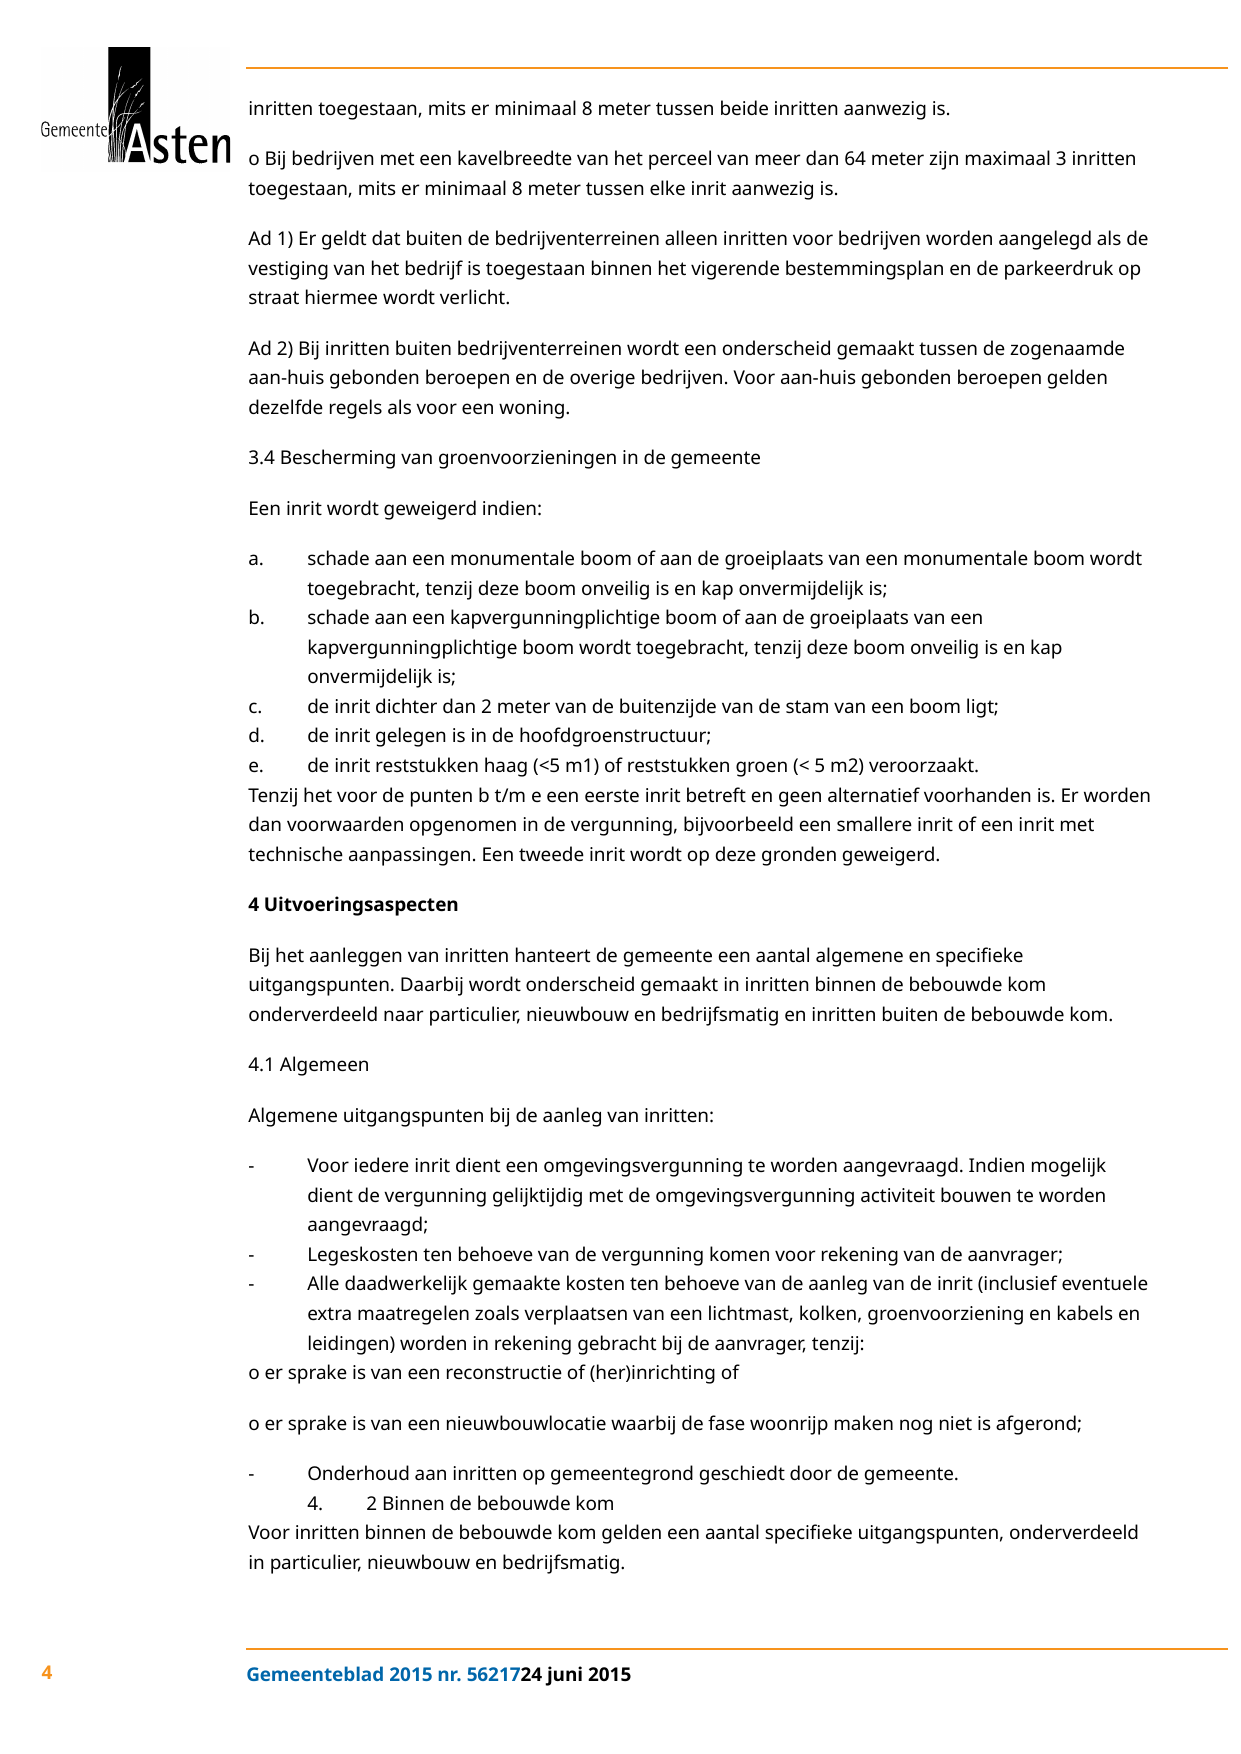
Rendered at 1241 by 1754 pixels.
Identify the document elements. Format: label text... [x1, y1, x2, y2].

text inritten toegestaan, mits er minimaal 8 meter tussen beide inritten aanwezig is. [248, 95, 1152, 121]
list schade aan een monumentale boom of aan de groeiplaats van een monumentale boom wordt toegebracht, tenzij deze boom onveilig is en kap onvermijdelijk is; [248, 545, 1152, 601]
text Algemene uitgangspunten bij de aanleg van inritten: [248, 1102, 1152, 1128]
list schade aan een kapvergunningplichtige boom of aan de groeiplaats van een kapvergunningplichtige boom wordt toegebracht, tenzij deze boom onveilig is en kap onvermijdelijk is; [248, 604, 1152, 689]
text o er sprake is van een nieuwbouwlocatie waarbij de fase woonrijp maken nog niet is afgerond; [248, 1410, 1152, 1436]
list Legeskosten ten behoeve van de vergunning komen voor rekening van de aanvrager; [248, 1241, 1152, 1267]
list de inrit reststukken haag (<5 m1) of reststukken groen (< 5 m2) veroorzaakt. [248, 752, 1152, 778]
text o Bij bedrijven met een kavelbreedte van het perceel van meer dan 64 meter zijn maximaal 3 inritten toegestaan, mits er minimaal 8 meter tussen elke inrit aanwezig is. [248, 145, 1152, 201]
text Ad 2) Bij inritten buiten bedrijventerreinen wordt een onderscheid gemaakt tussen de zogenaamde aan-huis gebonden beroepen en de overige bedrijven. Voor aan-huis gebonden beroepen gelden dezelfde regels als voor een woning. [248, 335, 1152, 420]
list de inrit gelegen is in de hoofdgroenstructuur; [248, 723, 1152, 748]
picture [41, 47, 231, 172]
text 4.1 Algemeen [248, 1051, 1152, 1077]
list de inrit dichter dan 2 meter van de buitenzijde van de stam van een boom ligt; [248, 693, 1152, 719]
text 3.4 Bescherming van groenvoorzieningen in de gemeente [248, 444, 1152, 470]
text Bij het aanleggen van inritten hanteert de gemeente een aantal algemene en specifieke uitgangspunten. Daarbij wordt onderscheid gemaakt in inritten binnen de bebouwde kom onderverdeeld naar particulier, nieuwbouw en bedrijfsmatig en inritten buiten de bebouwde kom. [248, 942, 1152, 1027]
list Alle daadwerkelijk gemaakte kosten ten behoeve van de aanleg van de inrit (inclusief eventuele extra maatregelen zoals verplaatsen van een lichtmast, kolken, groenvoorziening en kabels en leidingen) worden in rekening gebracht bij de aanvrager, tenzij: [248, 1271, 1152, 1356]
text Ad 1) Er geldt dat buiten de bedrijventerreinen alleen inritten voor bedrijven worden aangelegd als de vestiging van het bedrijf is toegestaan binnen het vigerende bestemmingsplan en de parkeerdruk op straat hiermee wordt verlicht. [248, 225, 1152, 310]
list 2 Binnen de bebouwde kom [307, 1490, 1152, 1516]
list Onderhoud aan inritten op gemeentegrond geschiedt door de gemeente. [248, 1460, 1152, 1486]
list Voor iedere inrit dient een omgevingsvergunning te worden aangevraagd. Indien mogelijk dient de vergunning gelijktijdig met de omgevingsvergunning activiteit bouwen te worden aangevraagd; [248, 1152, 1152, 1237]
text Tenzij het voor de punten b t/m e een eerste inrit betreft en geen alternatief voorhanden is. Er worden dan voorwaarden opgenomen in de vergunning, bijvoorbeeld een smallere inrit of een inrit met technische aanpassingen. Een tweede inrit wordt op deze gronden geweigerd. [248, 782, 1152, 867]
text Een inrit wordt geweigerd indien: [248, 495, 1152, 521]
text 4 Uitvoeringsaspecten [248, 891, 1152, 917]
text o er sprake is van een reconstructie of (her)inrichting of [248, 1359, 1152, 1385]
text Voor inritten binnen de bebouwde kom gelden een aantal specifieke uitgangspunten, onderverdeeld in particulier, nieuwbouw en bedrijfsmatig. [248, 1519, 1152, 1575]
